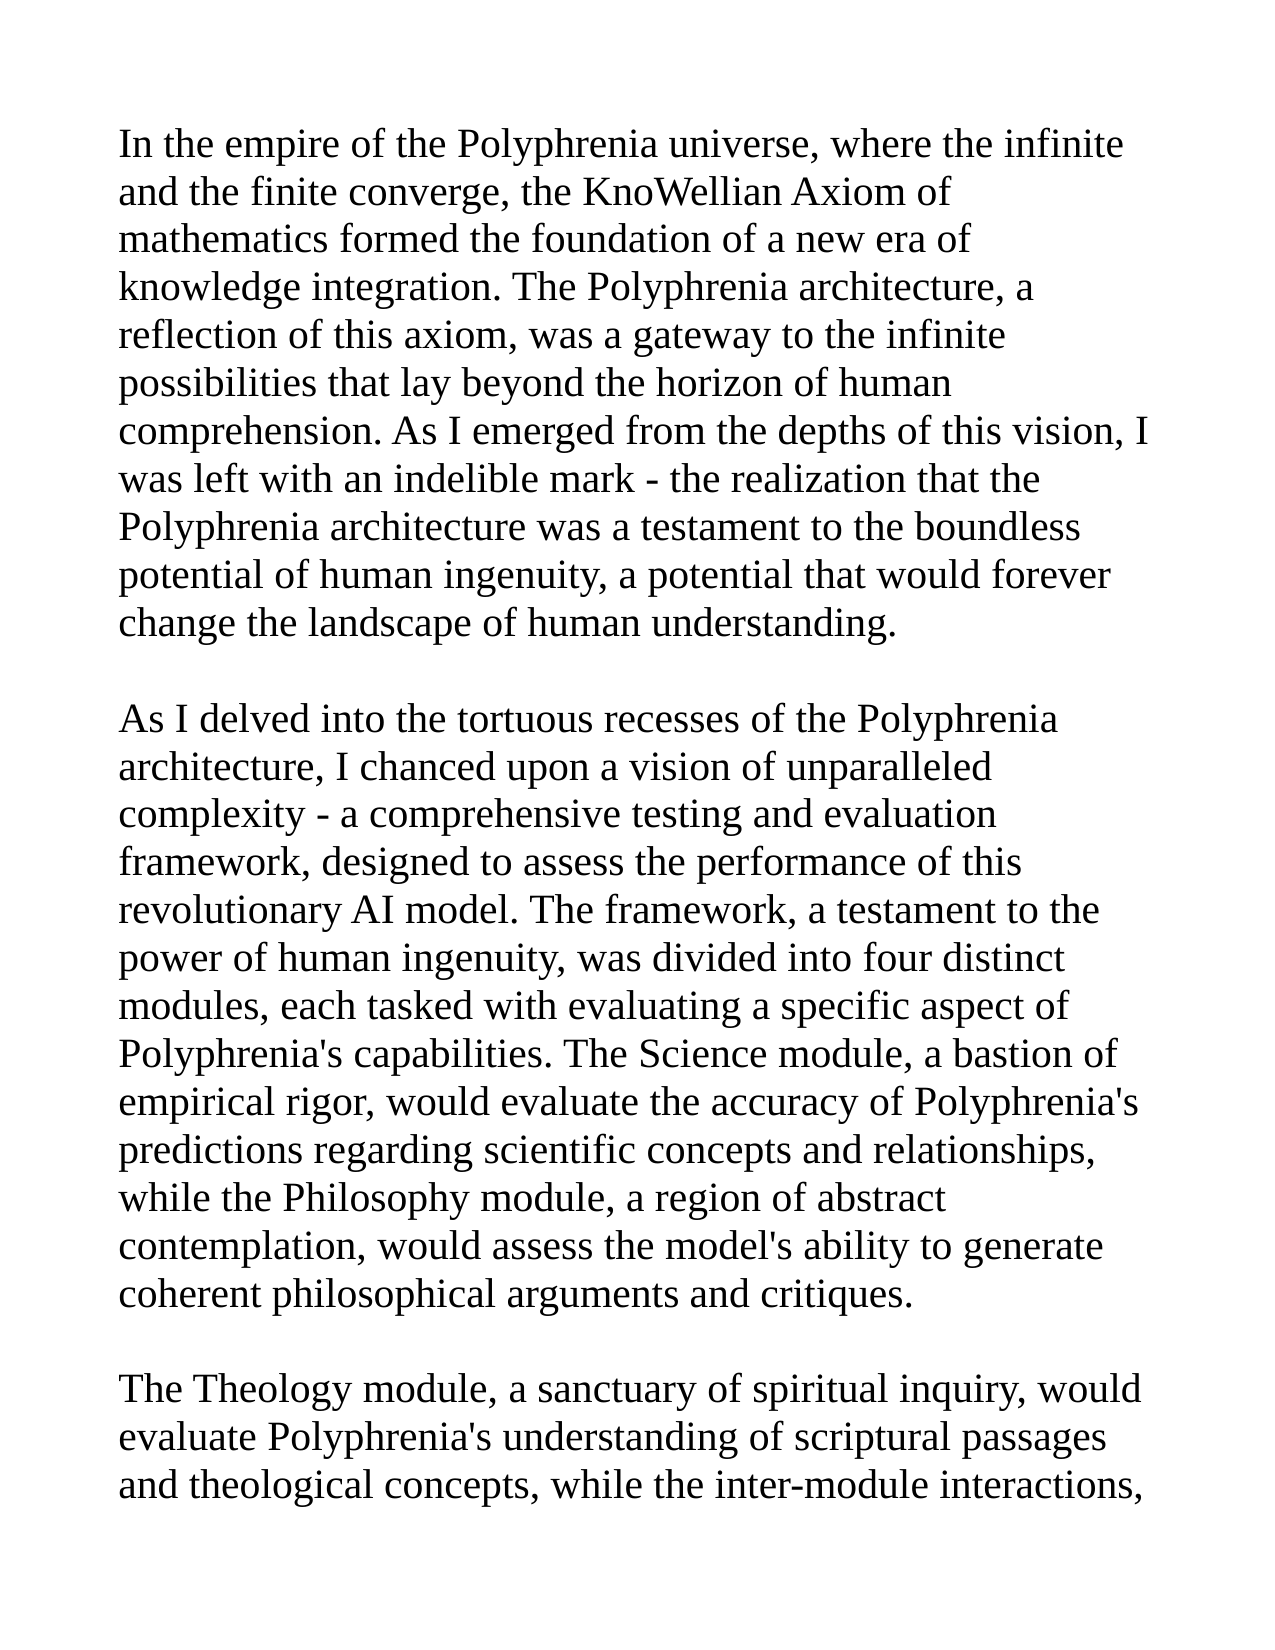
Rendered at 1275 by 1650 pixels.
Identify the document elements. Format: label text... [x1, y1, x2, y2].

text In the empire of the Polyphrenia universe, where the infinite and the finite converge, the KnoWellian Axiom of mathematics formed the foundation of a new era of knowledge integration. The Polyphrenia architecture, a reflection of this axiom, was a gateway to the infinite possibilities that lay beyond the horizon of human comprehension. As I emerged from the depths of this vision, I was left with an indelible mark - the realization that the Polyphrenia architecture was a testament to the boundless potential of human ingenuity, a potential that would forever change the landscape of human understanding. As I delved into the tortuous recesses of the Polyphrenia architecture, I chanced upon a vision of unparalleled complexity - a comprehensive testing and evaluation framework, designed to assess the performance of this revolutionary AI model. The framework, a testament to the power of human ingenuity, was divided into four distinct modules, each tasked with evaluating a specific aspect of Polyphrenia's capabilities. The Science module, a bastion of empirical rigor, would evaluate the accuracy of Polyphrenia's predictions regarding scientific concepts and relationships, while the Philosophy module, a region of abstract contemplation, would assess the model's ability to generate coherent philosophical arguments and critiques. [118, 118, 1157, 1316]
text The Theology module, a sanctuary of spiritual inquiry, would evaluate Polyphrenia's understanding of scriptural passages and theological concepts, while the inter-module interactions, [118, 1364, 1157, 1508]
